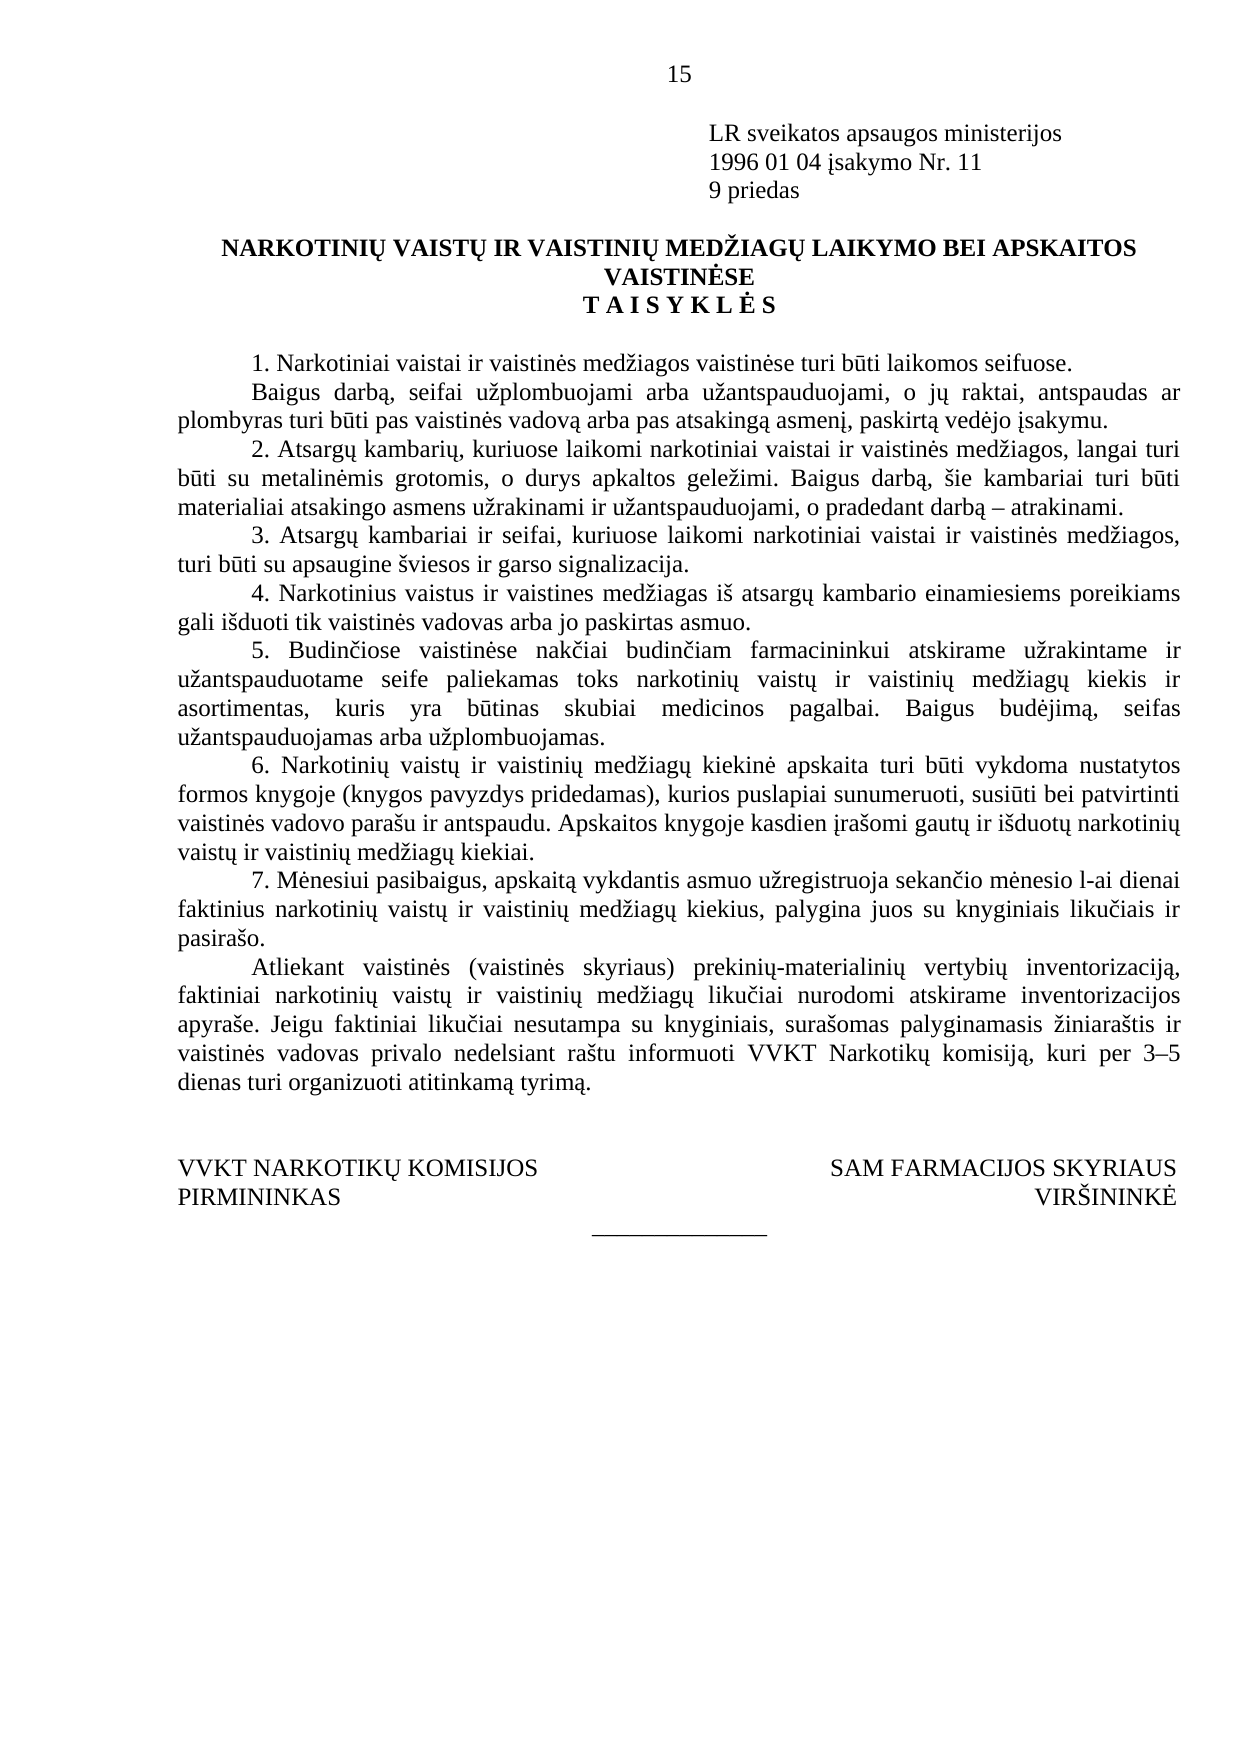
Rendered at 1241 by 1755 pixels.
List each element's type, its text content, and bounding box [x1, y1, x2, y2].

text LR sveikatos apsaugos ministerijos [709, 118, 1181, 147]
text NARKOTINIŲ VAISTŲ IR VAISTINIŲ MEDŽIAGŲ LAIKYMO BEI APSKAITOS VAISTINĖSE [177, 233, 1181, 291]
text 5. Budinčiose vaistinėse nakčiai budinčiam farmacininkui atskirame užrakintame ir užantspauduotame seife paliekamas toks narkotinių vaistų ir vaistinių medžiagų kiekis ir asortimentas, kuris yra būtinas skubiai medicinos pagalbai. Baigus budėjimą, seifas užantspauduojamas arba užplombuojamas. [177, 636, 1181, 751]
text Baigus darbą, seifai užplombuojami arba užantspauduojami, o jų raktai, antspaudas ar plombyras turi būti pas vaistinės vadovą arba pas atsakingą asmenį, paskirtą vedėjo įsakymu. [177, 377, 1181, 434]
text 3. Atsargų kambariai ir seifai, kuriuose laikomi narkotiniai vaistai ir vaistinės medžiagos, turi būti su apsaugine šviesos ir garso signalizacija. [177, 521, 1181, 578]
text Atliekant vaistinės (vaistinės skyriaus) prekinių-materialinių vertybių inventorizaciją, faktiniai narkotinių vaistų ir vaistinių medžiagų likučiai nurodomi atskirame inventorizacijos apyraše. Jeigu faktiniai likučiai nesutampa su knyginiais, surašomas palyginamasis žiniaraštis ir vaistinės vadovas privalo nedelsiant raštu informuoti VVKT Narkotikų komisiją, kuri per 3–5 dienas turi organizuoti atitinkamą tyrimą. [177, 952, 1181, 1096]
text 7. Mėnesiui pasibaigus, apskaitą vykdantis asmuo užregistruoja sekančio mėnesio l-ai dienai faktinius narkotinių vaistų ir vaistinių medžiagų kiekius, palygina juos su knyginiais likučiais ir pasirašo. [177, 866, 1181, 952]
text 6. Narkotinių vaistų ir vaistinių medžiagų kiekinė apskaita turi būti vykdoma nustatytos formos knygoje (knygos pavyzdys pridedamas), kurios puslapiai sunumeruoti, susiūti bei patvirtinti vaistinės vadovo parašu ir antspaudu. Apskaitos knygoje kasdien įrašomi gautų ir išduotų narkotinių vaistų ir vaistinių medžiagų kiekiai. [177, 751, 1181, 866]
text TAISYKLĖS [177, 291, 1181, 319]
text 2. Atsargų kambarių, kuriuose laikomi narkotiniai vaistai ir vaistinės medžiagos, langai turi būti su metalinėmis grotomis, o durys apkaltos geležimi. Baigus darbą, šie kambariai turi būti materialiai atsakingo asmens užrakinami ir užantspauduojami, o pradedant darbą – atrakinami. [177, 434, 1181, 521]
text ______________ [177, 1211, 1181, 1239]
text 4. Narkotinius vaistus ir vaistines medžiagas iš atsargų kambario einamiesiems poreikiams gali išduoti tik vaistinės vadovas arba jo paskirtas asmuo. [177, 578, 1181, 636]
text 1996 01 04 įsakymo Nr. 11 [177, 147, 1181, 176]
text 1. Narkotiniai vaistai ir vaistinės medžiagos vaistinėse turi būti laikomos seifuose. [177, 348, 1181, 377]
text 9 priedas [177, 176, 1181, 204]
text PIRMININKAS VIRŠININKĖ [177, 1182, 1181, 1211]
text VVKT NARKOTIKŲ KOMISIJOS SAM FARMACIJOS SKYRIAUS [177, 1153, 1181, 1182]
